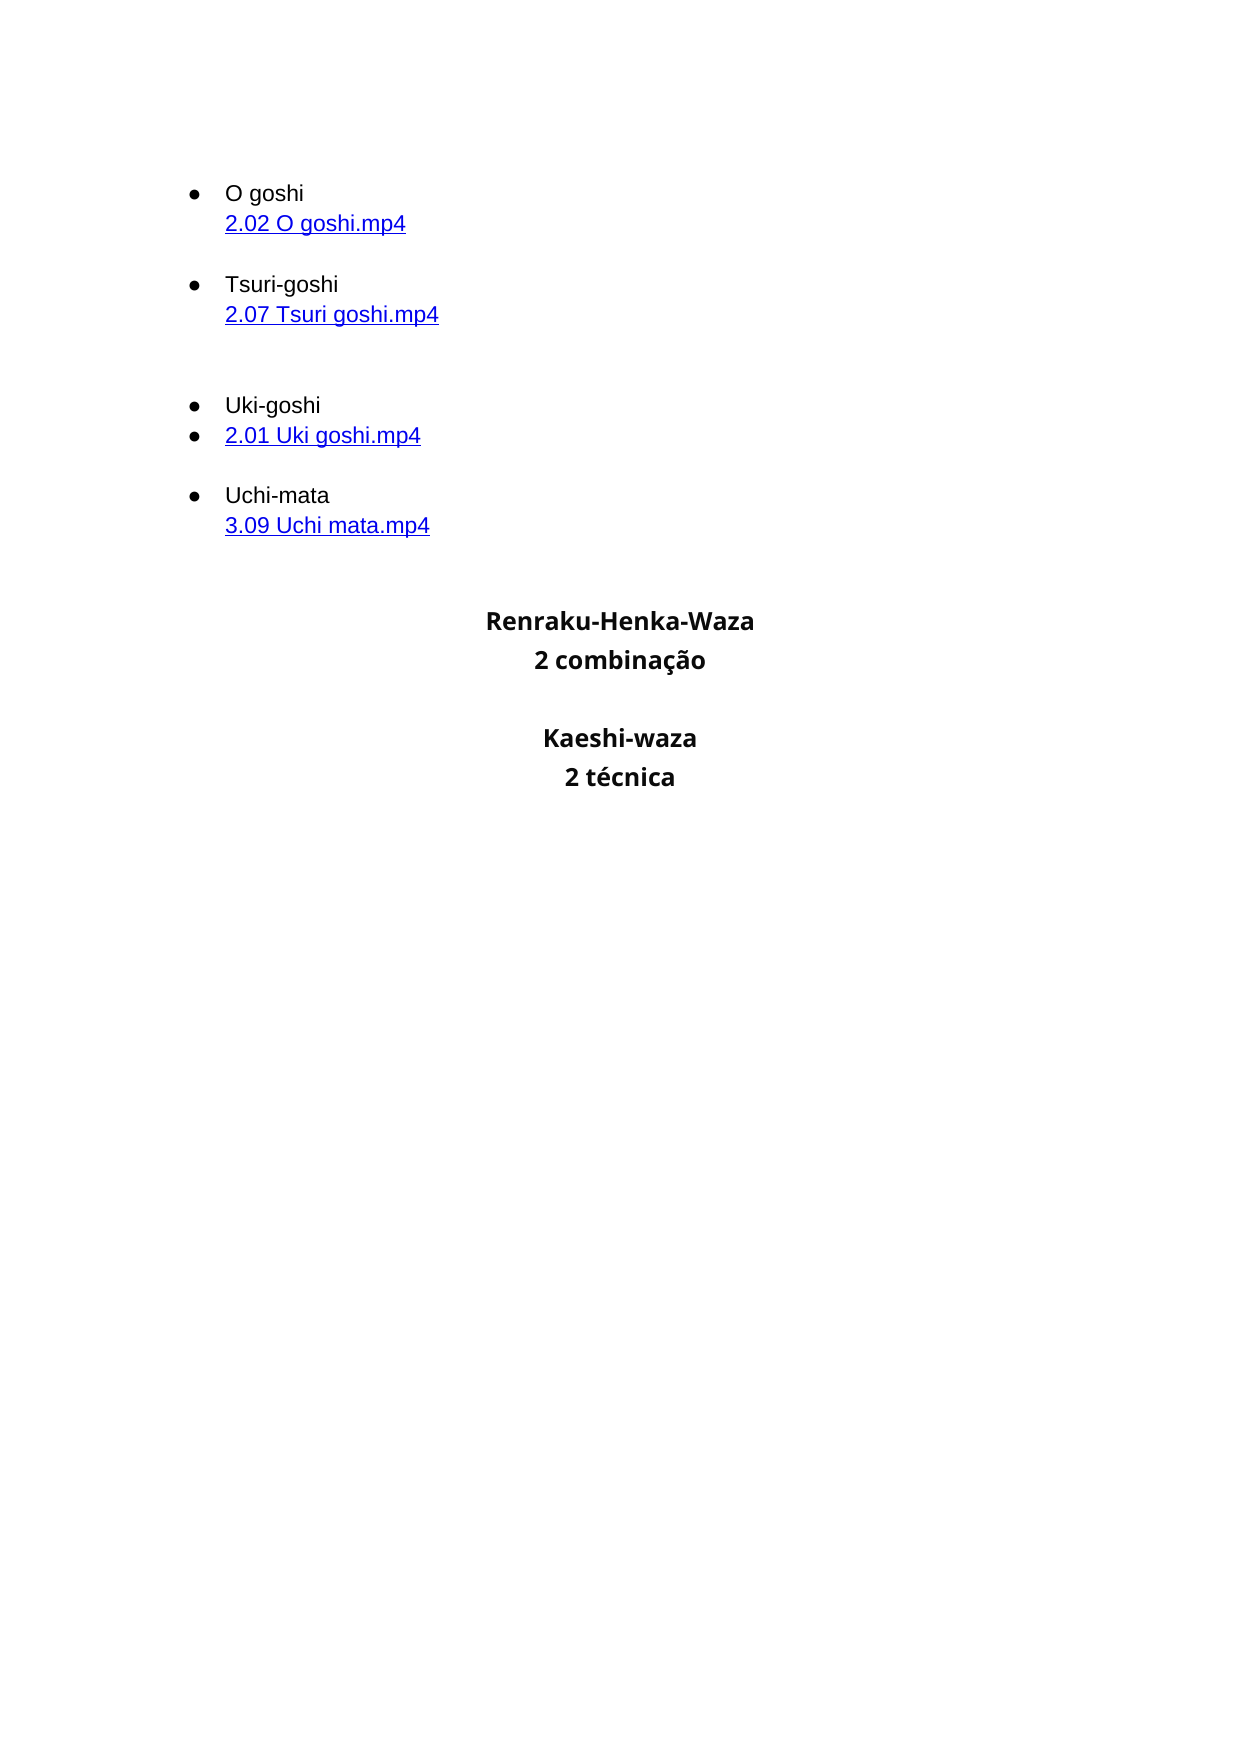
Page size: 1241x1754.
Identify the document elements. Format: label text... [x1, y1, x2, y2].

list Uchi-mata [187, 482, 1090, 509]
list O goshi [187, 180, 1090, 207]
list Tsuri-goshi [187, 271, 1090, 297]
text Renraku-Henka-Waza [150, 603, 1090, 637]
text 2 técnica [150, 760, 1090, 794]
text Kaeshi-waza [150, 721, 1090, 755]
text 2 combinação [150, 642, 1090, 676]
text 3.09 Uchi mata.mp4 [225, 512, 1090, 539]
list Uki-goshi [187, 392, 1090, 418]
text 2.02 O goshi.mp4 [225, 210, 1090, 237]
text 2.07 Tsuri goshi.mp4 [225, 301, 1090, 327]
list 2.01 Uki goshi.mp4 [187, 422, 1090, 448]
